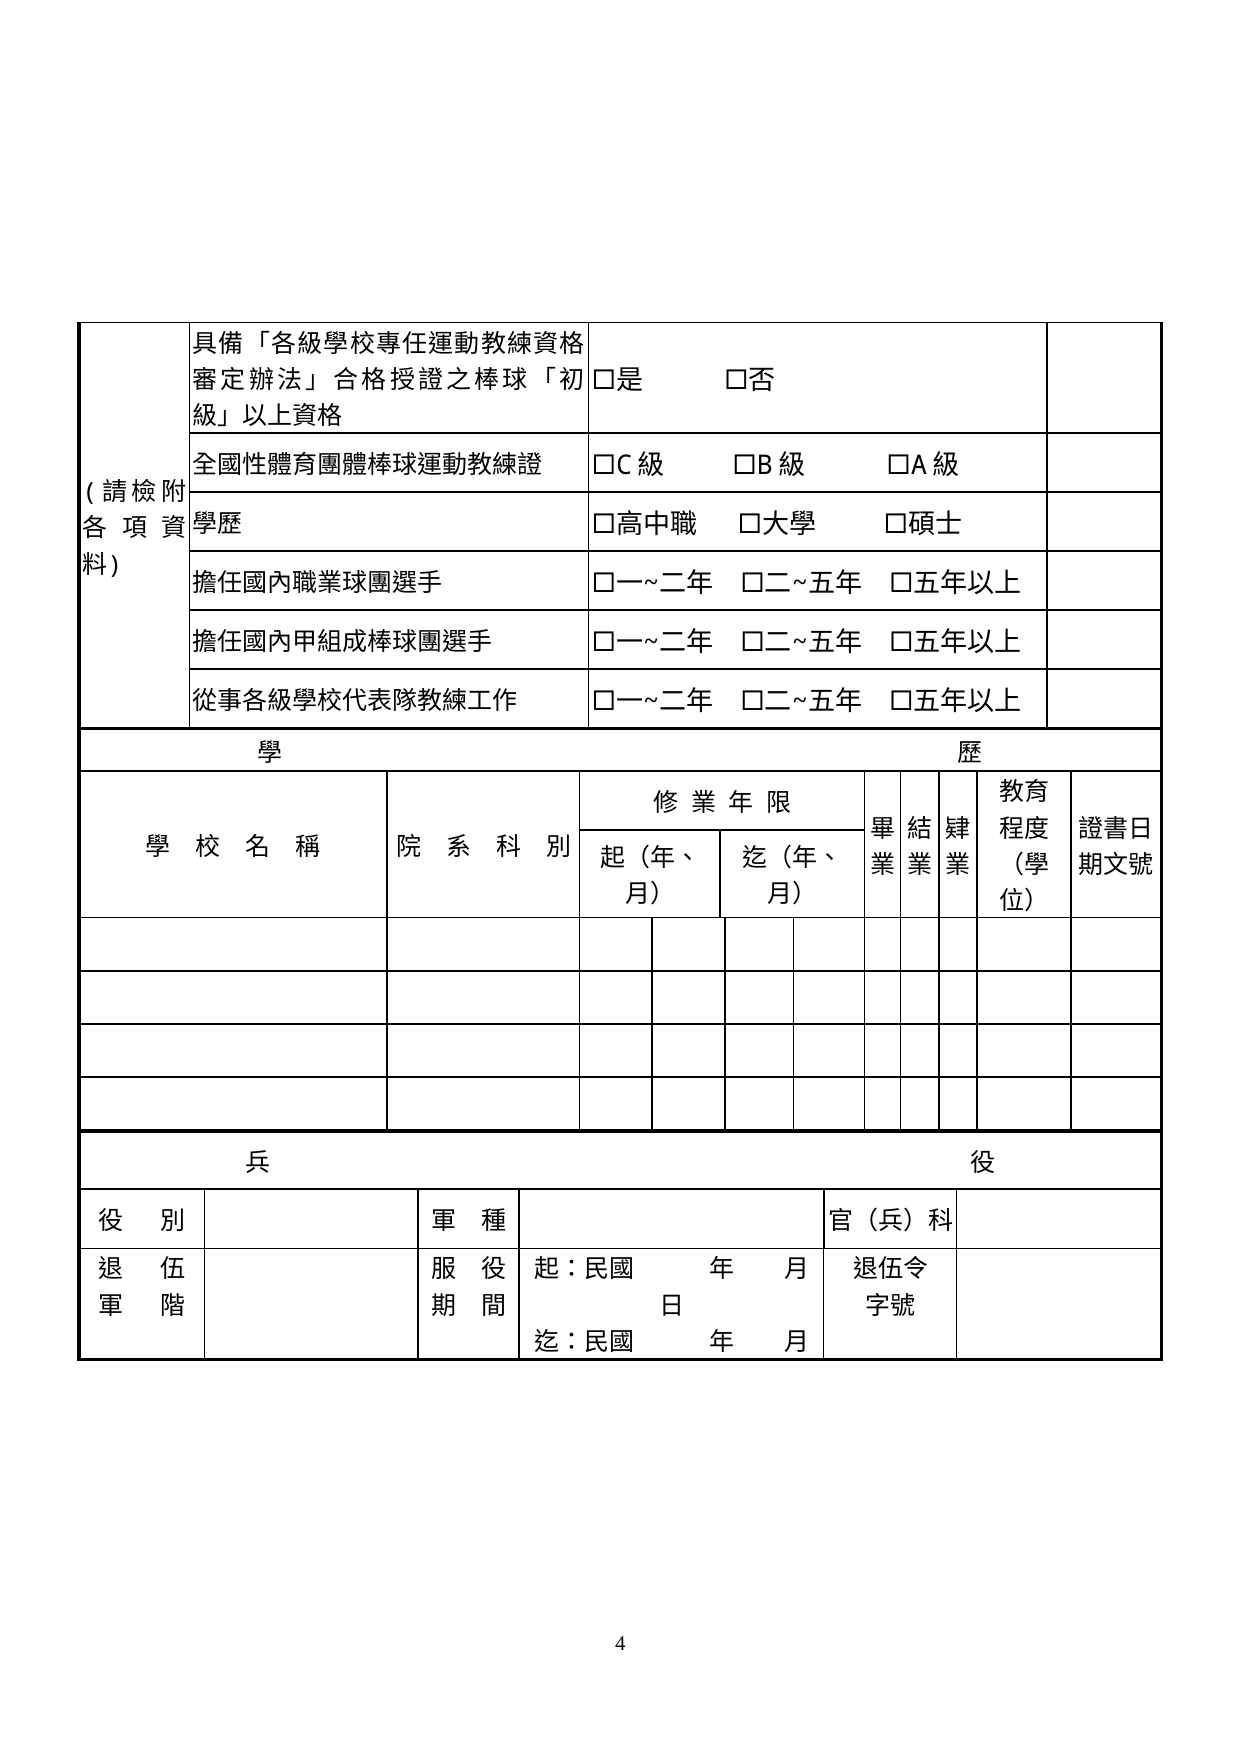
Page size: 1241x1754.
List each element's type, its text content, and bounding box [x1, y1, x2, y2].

table_cell 起：民國 年 月 日 迄：民國 年 月 [520, 1249, 823, 1358]
table_cell 一~二年 二~五年 五年以上 [589, 552, 1046, 609]
table_cell 從事各級學校代表隊教練工作 [190, 670, 588, 727]
table_cell [1072, 918, 1160, 970]
table_cell 一~二年 二~五年 五年以上 [589, 670, 1046, 727]
table_cell [865, 972, 900, 1023]
table_cell [794, 918, 864, 970]
table_cell 退 伍 軍 階 [81, 1249, 204, 1358]
table_cell [81, 1025, 386, 1076]
table_cell 肄業 [940, 772, 976, 917]
table_cell [1048, 323, 1160, 432]
table_cell [794, 1025, 864, 1076]
table_cell 具備「各級學校專任運動教練資格審定辦法」合格授證之棒球「初級」以上資格 [190, 323, 588, 432]
table_cell [901, 918, 938, 970]
table_cell [205, 1249, 417, 1358]
table_cell 服 役 期 間 [419, 1249, 518, 1358]
table_cell 迄（年、月） [721, 831, 864, 917]
table_cell [653, 1078, 724, 1129]
table_cell [580, 972, 651, 1023]
table_cell [81, 972, 386, 1023]
table_cell [1048, 434, 1160, 491]
table_cell [653, 918, 724, 970]
table_cell [388, 918, 579, 970]
table_cell 役 別 [81, 1190, 204, 1247]
table_cell 全國性體育團體棒球運動教練證 [190, 434, 588, 491]
table_cell [726, 1078, 793, 1129]
table_cell [901, 972, 938, 1023]
table_cell 兵 役 [81, 1133, 1160, 1188]
table_cell 修 業 年 限 [580, 772, 864, 829]
table_cell 學 歷 [81, 730, 1160, 770]
table_cell [726, 1025, 793, 1076]
table_cell 一~二年 二~五年 五年以上 [589, 611, 1046, 668]
table_cell [1072, 1078, 1160, 1129]
table_cell 證書日期文號 [1072, 772, 1160, 917]
table_cell [957, 1190, 1160, 1247]
table_cell [580, 918, 651, 970]
table_cell [580, 1025, 651, 1076]
table_cell [726, 972, 793, 1023]
table_cell [865, 1078, 900, 1129]
table_cell [1072, 972, 1160, 1023]
table_cell [388, 972, 579, 1023]
table_cell 起（年、月） [580, 831, 719, 917]
table_cell 教育 程度 （學位） [978, 772, 1070, 917]
table_cell [940, 1025, 976, 1076]
table_cell [957, 1249, 1160, 1358]
table_cell 高中職 大學 碩士 [589, 493, 1046, 550]
table_cell 官（兵）科 [825, 1190, 956, 1247]
table_cell 擔任國內甲組成棒球團選手 [190, 611, 588, 668]
table_cell [978, 1078, 1070, 1129]
table_cell [1072, 1025, 1160, 1076]
table_cell 擔任國內職業球團選手 [190, 552, 588, 609]
table_cell 結業 [901, 772, 938, 917]
table_cell [1048, 552, 1160, 609]
table_cell [520, 1190, 823, 1247]
table_cell [205, 1190, 417, 1247]
table_cell [794, 1078, 864, 1129]
table_cell 畢業 [865, 772, 900, 917]
table_cell [865, 1025, 900, 1076]
table_cell [940, 918, 976, 970]
table_cell (請檢附各項資料) [81, 323, 189, 727]
table_cell [978, 1025, 1070, 1076]
table_cell [1048, 670, 1160, 727]
table_cell [940, 1078, 976, 1129]
table_cell 軍 種 [419, 1190, 518, 1247]
table_cell [940, 972, 976, 1023]
table_cell [81, 1078, 386, 1129]
table_cell [1048, 493, 1160, 550]
table_cell [794, 972, 864, 1023]
table_cell 學歷 [190, 493, 588, 550]
table_cell [978, 918, 1070, 970]
table_cell [653, 1025, 724, 1076]
table_cell [1048, 611, 1160, 668]
table_cell [388, 1078, 579, 1129]
table_cell [978, 972, 1070, 1023]
table_cell [726, 918, 793, 970]
table_cell 院 系 科 別 [388, 772, 579, 917]
table_cell 學 校 名 稱 [81, 772, 386, 917]
table_cell [388, 1025, 579, 1076]
table_cell [901, 1078, 938, 1129]
table_cell [81, 918, 386, 970]
table_cell [580, 1078, 651, 1129]
table_cell C級 B級 A級 [589, 434, 1046, 491]
table_cell [865, 918, 900, 970]
table_cell 退伍令 字號 [824, 1249, 956, 1358]
table_cell [653, 972, 724, 1023]
table_cell 是 否 [589, 323, 1046, 432]
table_cell [901, 1025, 938, 1076]
